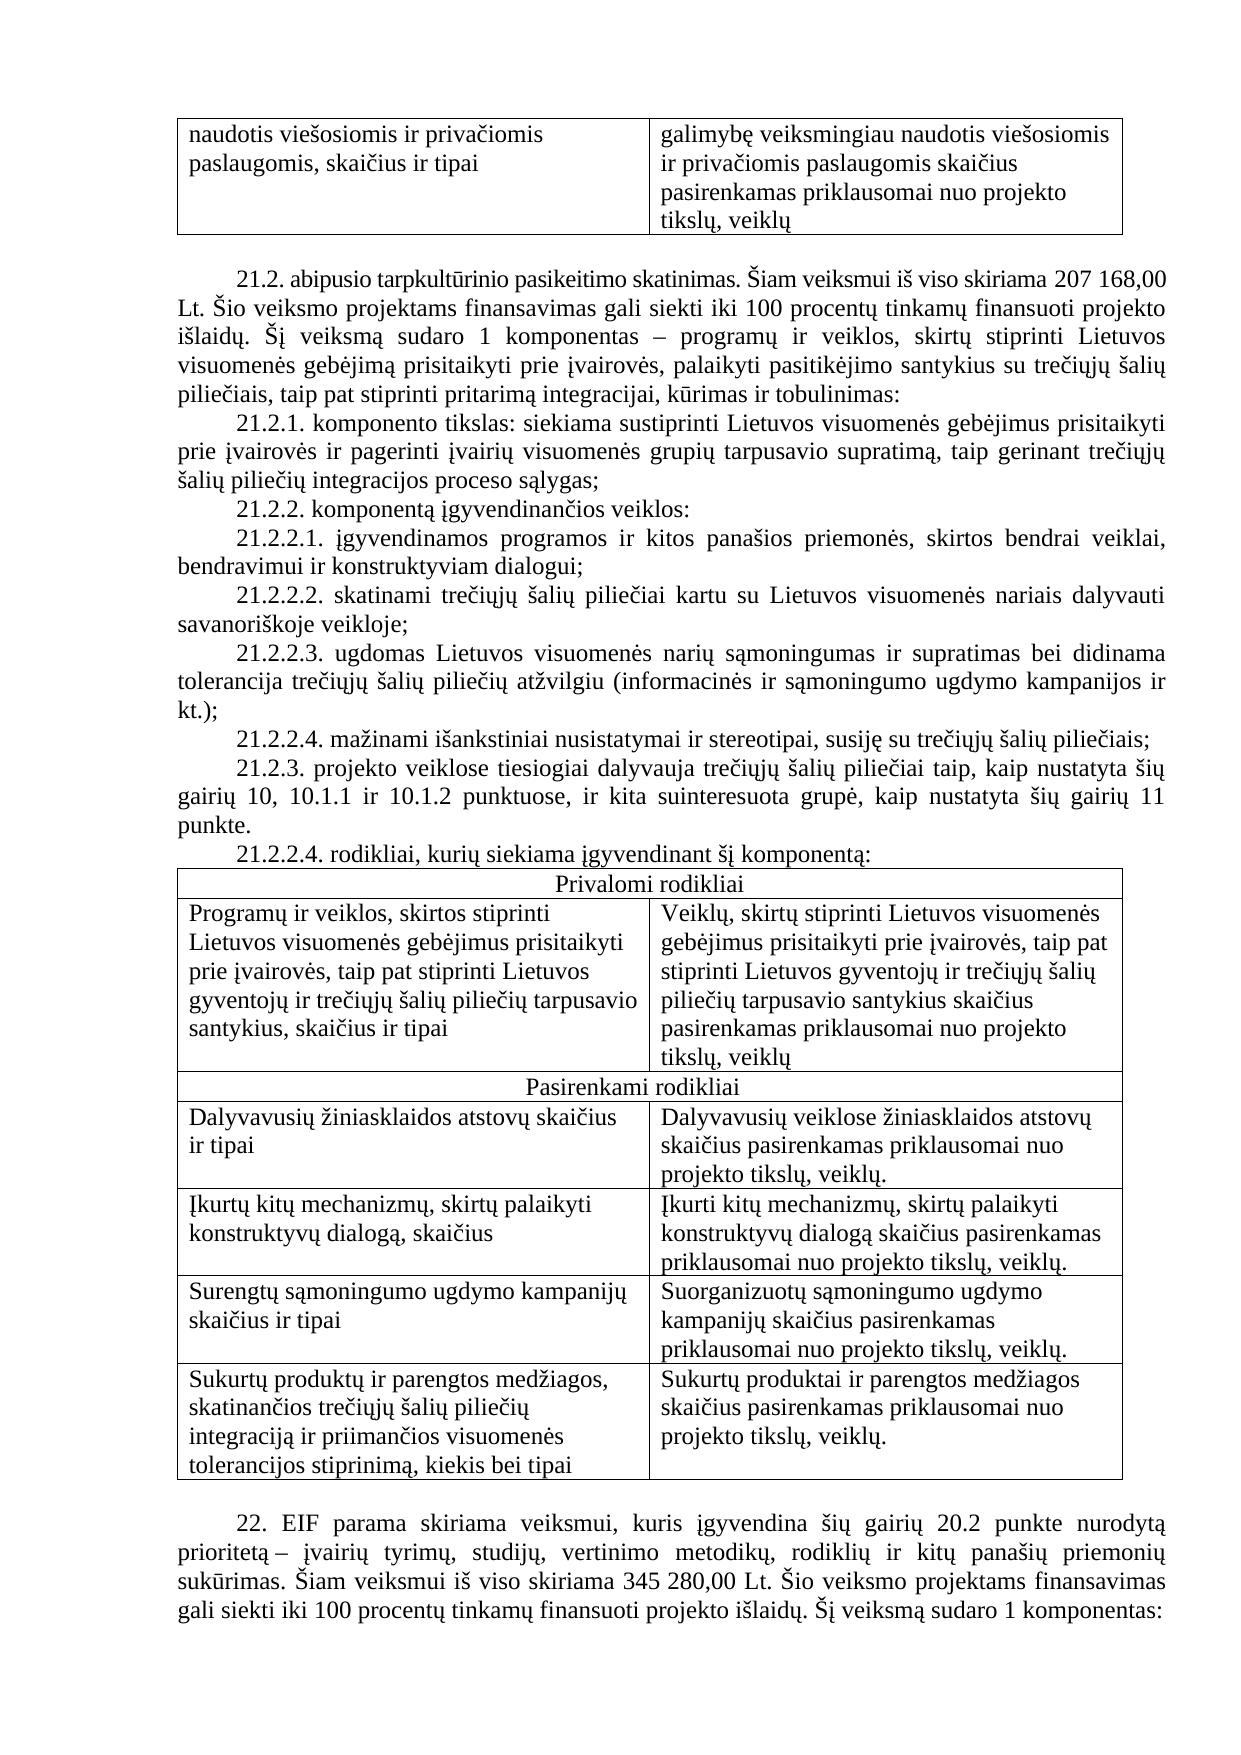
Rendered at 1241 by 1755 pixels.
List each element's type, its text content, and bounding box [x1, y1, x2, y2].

text 21.2.2.2. skatinami trečiųjų šalių piliečiai kartu su Lietuvos visuomenės nariais dalyvauti savanoriškoje veikloje; [177, 580, 1166, 638]
table_cell galimybę veiksmingiau naudotis viešosiomis ir privačiomis paslaugomis skaičius pasirenkamas priklausomai nuo projekto tikslų, veiklų [650, 119, 1122, 234]
table_cell Surengtų sąmoningumo ugdymo kampanijų skaičius ir tipai [178, 1276, 649, 1363]
text 21.2. abipusio tarpkultūrinio pasikeitimo skatinimas. Šiam veiksmui iš viso skiriama 207 168,00 Lt. Šio veiksmo projektams finansavimas gali siekti iki 100 procentų tinkamų finansuoti projekto išlaidų. Šį veiksmą sudaro 1 komponentas – programų ir veiklos, skirtų stiprinti Lietuvos visuomenės gebėjimą prisitaikyti prie įvairovės, palaikyti pasitikėjimo santykius su trečiųjų šalių piliečiais, taip pat stiprinti pritarimą integracijai, kūrimas ir tobulinimas: [177, 264, 1166, 408]
table_cell [1088, 1072, 1122, 1101]
table_cell Sukurtų produktai ir parengtos medžiagos skaičius pasirenkamas priklausomai nuo projekto tikslų, veiklų. [650, 1364, 1122, 1479]
table_cell Įkurti kitų mechanizmų, skirtų palaikyti konstruktyvų dialogą skaičius pasirenkamas priklausomai nuo projekto tikslų, veiklų. [650, 1189, 1122, 1275]
text 21.2.1. komponento tikslas: siekiama sustiprinti Lietuvos visuomenės gebėjimus prisitaikyti prie įvairovės ir pagerinti įvairių visuomenės grupių tarpusavio supratimą, taip gerinant trečiųjų šalių piliečių integracijos proceso sąlygas; [177, 408, 1166, 494]
text 21.2.3. projekto veiklose tiesiogiai dalyvauja trečiųjų šalių piliečiai taip, kaip nustatyta šių gairių 10, 10.1.1 ir 10.1.2 punktuose, ir kita suinteresuota grupė, kaip nustatyta šių gairių 11 punkte. [177, 753, 1166, 839]
text 21.2.2.4. rodikliai, kurių siekiama įgyvendinant šį komponentą: [177, 839, 1166, 868]
table_cell Dalyvavusių žiniasklaidos atstovų skaičius ir tipai [178, 1102, 649, 1188]
table_header Privalomi rodikliai [178, 869, 1122, 897]
table_cell Suorganizuotų sąmoningumo ugdymo kampanijų skaičius pasirenkamas priklausomai nuo projekto tikslų, veiklų. [650, 1276, 1122, 1363]
table_cell Programų ir veiklos, skirtos stiprinti Lietuvos visuomenės gebėjimus prisitaikyti prie įvairovės, taip pat stiprinti Lietuvos gyventojų ir trečiųjų šalių piliečių tarpusavio santykius, skaičius ir tipai [178, 899, 649, 1071]
table_cell Sukurtų produktų ir parengtos medžiagos, skatinančios trečiųjų šalių piliečių integraciją ir priimančios visuomenės tolerancijos stiprinimą, kiekis bei tipai [178, 1364, 649, 1479]
text 21.2.2.1. įgyvendinamos programos ir kitos panašios priemonės, skirtos bendrai veiklai, bendravimui ir konstruktyviam dialogui; [177, 523, 1166, 580]
text 21.2.2.3. ugdomas Lietuvos visuomenės narių sąmoningumas ir supratimas bei didinama tolerancija trečiųjų šalių piliečių atžvilgiu (informacinės ir sąmoningumo ugdymo kampanijos ir kt.); [177, 638, 1166, 724]
table_cell Veiklų, skirtų stiprinti Lietuvos visuomenės gebėjimus prisitaikyti prie įvairovės, taip pat stiprinti Lietuvos gyventojų ir trečiųjų šalių piliečių tarpusavio santykius skaičius pasirenkamas priklausomai nuo projekto tikslų, veiklų [650, 899, 1122, 1071]
text 21.2.2. komponentą įgyvendinančios veiklos: [177, 494, 1166, 523]
table_cell naudotis viešosiomis ir privačiomis paslaugomis, skaičius ir tipai [178, 119, 649, 234]
table_cell Pasirenkami rodikliai [178, 1072, 1088, 1101]
text 21.2.2.4. mažinami išankstiniai nusistatymai ir stereotipai, susiję su trečiųjų šalių piliečiais; [177, 724, 1166, 753]
table_cell Dalyvavusių veiklose žiniasklaidos atstovų skaičius pasirenkamas priklausomai nuo projekto tikslų, veiklų. [650, 1102, 1122, 1188]
text 22. EIF parama skiriama veiksmui, kuris įgyvendina šių gairių 20.2 punkte nurodytą prioritetą – įvairių tyrimų, studijų, vertinimo metodikų, rodiklių ir kitų panašių priemonių sukūrimas. Šiam veiksmui iš viso skiriama 345 280,00 Lt. Šio veiksmo projektams finansavimas gali siekti iki 100 procentų tinkamų finansuoti projekto išlaidų. Šį veiksmą sudaro 1 komponentas: [177, 1508, 1166, 1623]
table_cell Įkurtų kitų mechanizmų, skirtų palaikyti konstruktyvų dialogą, skaičius [178, 1189, 649, 1275]
